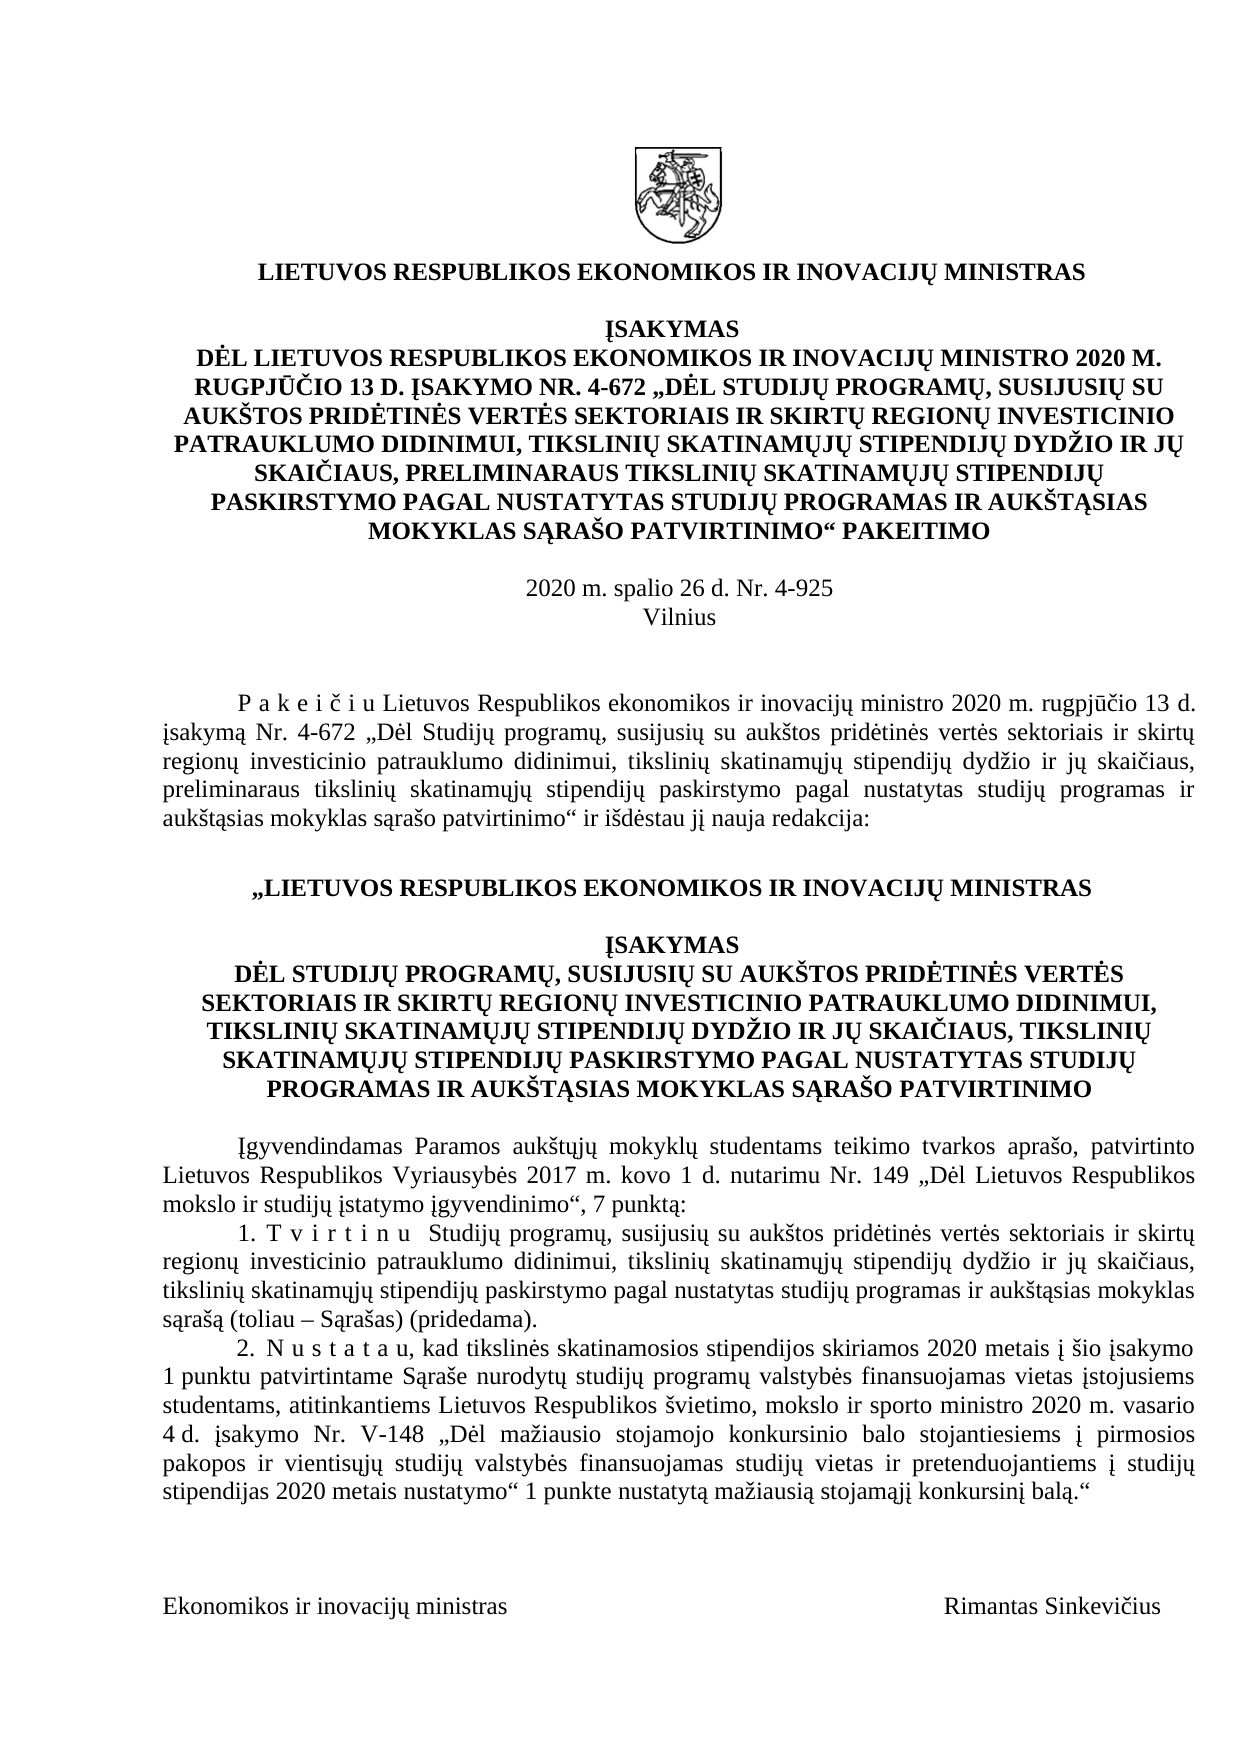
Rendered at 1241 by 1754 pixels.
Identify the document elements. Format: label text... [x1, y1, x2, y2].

text LIETUVOS RESPUBLIKOS ekonomikos ir inovacijų MINISTRAS [162, 257, 1181, 286]
text Vilnius [162, 602, 1196, 631]
text 1. T v i r t i n u Studijų programų, susijusių su aukštos pridėtinės vertės sektoriais ir skirtų regionų investicinio patrauklumo didinimui, tikslinių skatinamųjų stipendijų dydžio ir jų skaičiaus, tikslinių skatinamųjų stipendijų paskirstymo pagal nustatytas studijų programas ir aukštąsias mokyklas sąrašą (toliau – Sąrašas) (pridedama). [162, 1218, 1196, 1333]
text 2020 m. spalio 26 d. Nr. 4-925 [162, 573, 1196, 602]
text „LIETUVOS RESPUBLIKOS ekonomikos ir inovacijų MINISTRAS [162, 873, 1181, 901]
text įsakymas [162, 930, 1181, 959]
text Įgyvendindamas Paramos aukštųjų mokyklų studentams teikimo tvarkos aprašo, patvirtinto Lietuvos Respublikos Vyriausybės 2017 m. kovo 1 d. nutarimu Nr. 149 „Dėl Lietuvos Respublikos mokslo ir studijų įstatymo įgyvendinimo“, 7 punktą: [162, 1131, 1196, 1218]
text DĖL STUDIJŲ PROGRAMŲ, SUSIJUSIŲ SU AUKŠTOS PRIDĖTINĖS VERTĖS SEKTORIAIS IR SKIRTŲ REGIONŲ INVESTICINIO PATRAUKLUMO DIDINIMUI, TIKSLINIŲ SKATINAMŲJŲ STIPENDIJŲ DYDŽIO IR JŲ SKAIČIAUS, TIKSLINIŲ SKATINAMŲJŲ STIPENDIJŲ PASKIRSTYMO PAGAL NUSTATYTAS STUDIJŲ PROGRAMAS IR AUKŠTĄSIAS MOKYKLAS SĄRAŠO PATVIRTINIMO [162, 959, 1196, 1103]
text P a k e i č i u Lietuvos Respublikos ekonomikos ir inovacijų ministro 2020 m. rugpjūčio 13 d. įsakymą Nr. 4-672 „Dėl Studijų programų, susijusių su aukštos pridėtinės vertės sektoriais ir skirtų regionų investicinio patrauklumo didinimui, tikslinių skatinamųjų stipendijų dydžio ir jų skaičiaus, preliminaraus tikslinių skatinamųjų stipendijų paskirstymo pagal nustatytas studijų programas ir aukštąsias mokyklas sąrašo patvirtinimo“ ir išdėstau jį nauja redakcija: [162, 688, 1196, 832]
text 2. N u s t a t a u, kad tikslinės skatinamosios stipendijos skiriamos 2020 metais į šio įsakymo 1 punktu patvirtintame Sąraše nurodytų studijų programų valstybės finansuojamas vietas įstojusiems studentams, atitinkantiems Lietuvos Respublikos švietimo, mokslo ir sporto ministro 2020 m. vasario 4 d. įsakymo Nr. V-148 „Dėl mažiausio stojamojo konkursinio balo stojantiesiems į pirmosios pakopos ir vientisųjų studijų valstybės finansuojamas studijų vietas ir pretenduojantiems į studijų stipendijas 2020 metais nustatymo“ 1 punkte nustatytą mažiausią stojamąjį konkursinį balą.“ [162, 1333, 1196, 1505]
text DĖL LIETUVOS RESPUBLIKOS EKONOMIKOS IR INOVACIJŲ MINISTRO 2020 M. RUGPJŪČIO 13 D. ĮSAKYMO NR. 4-672 „DĖL STUDIJŲ PROGRAMŲ, SUSIJUSIŲ SU AUKŠTOS PRIDĖTINĖS VERTĖS SEKTORIAIS IR SKIRTŲ REGIONŲ INVESTICINIO PATRAUKLUMO DIDINIMUI, TIKSLINIŲ SKATINAMŲJŲ STIPENDIJŲ DYDŽIO IR JŲ SKAIČIAUS, PRELIMINARAUS TIKSLINIŲ SKATINAMŲJŲ STIPENDIJŲ PASKIRSTYMO PAGAL NUSTATYTAS STUDIJŲ PROGRAMAS IR AUKŠTĄSIAS MOKYKLAS SĄRAŠO PATVIRTINIMO“ PAKEITIMO [162, 343, 1196, 544]
text įsakymas [162, 314, 1181, 343]
text Ekonomikos ir inovacijų ministras Rimantas Sinkevičius [162, 1591, 1196, 1620]
